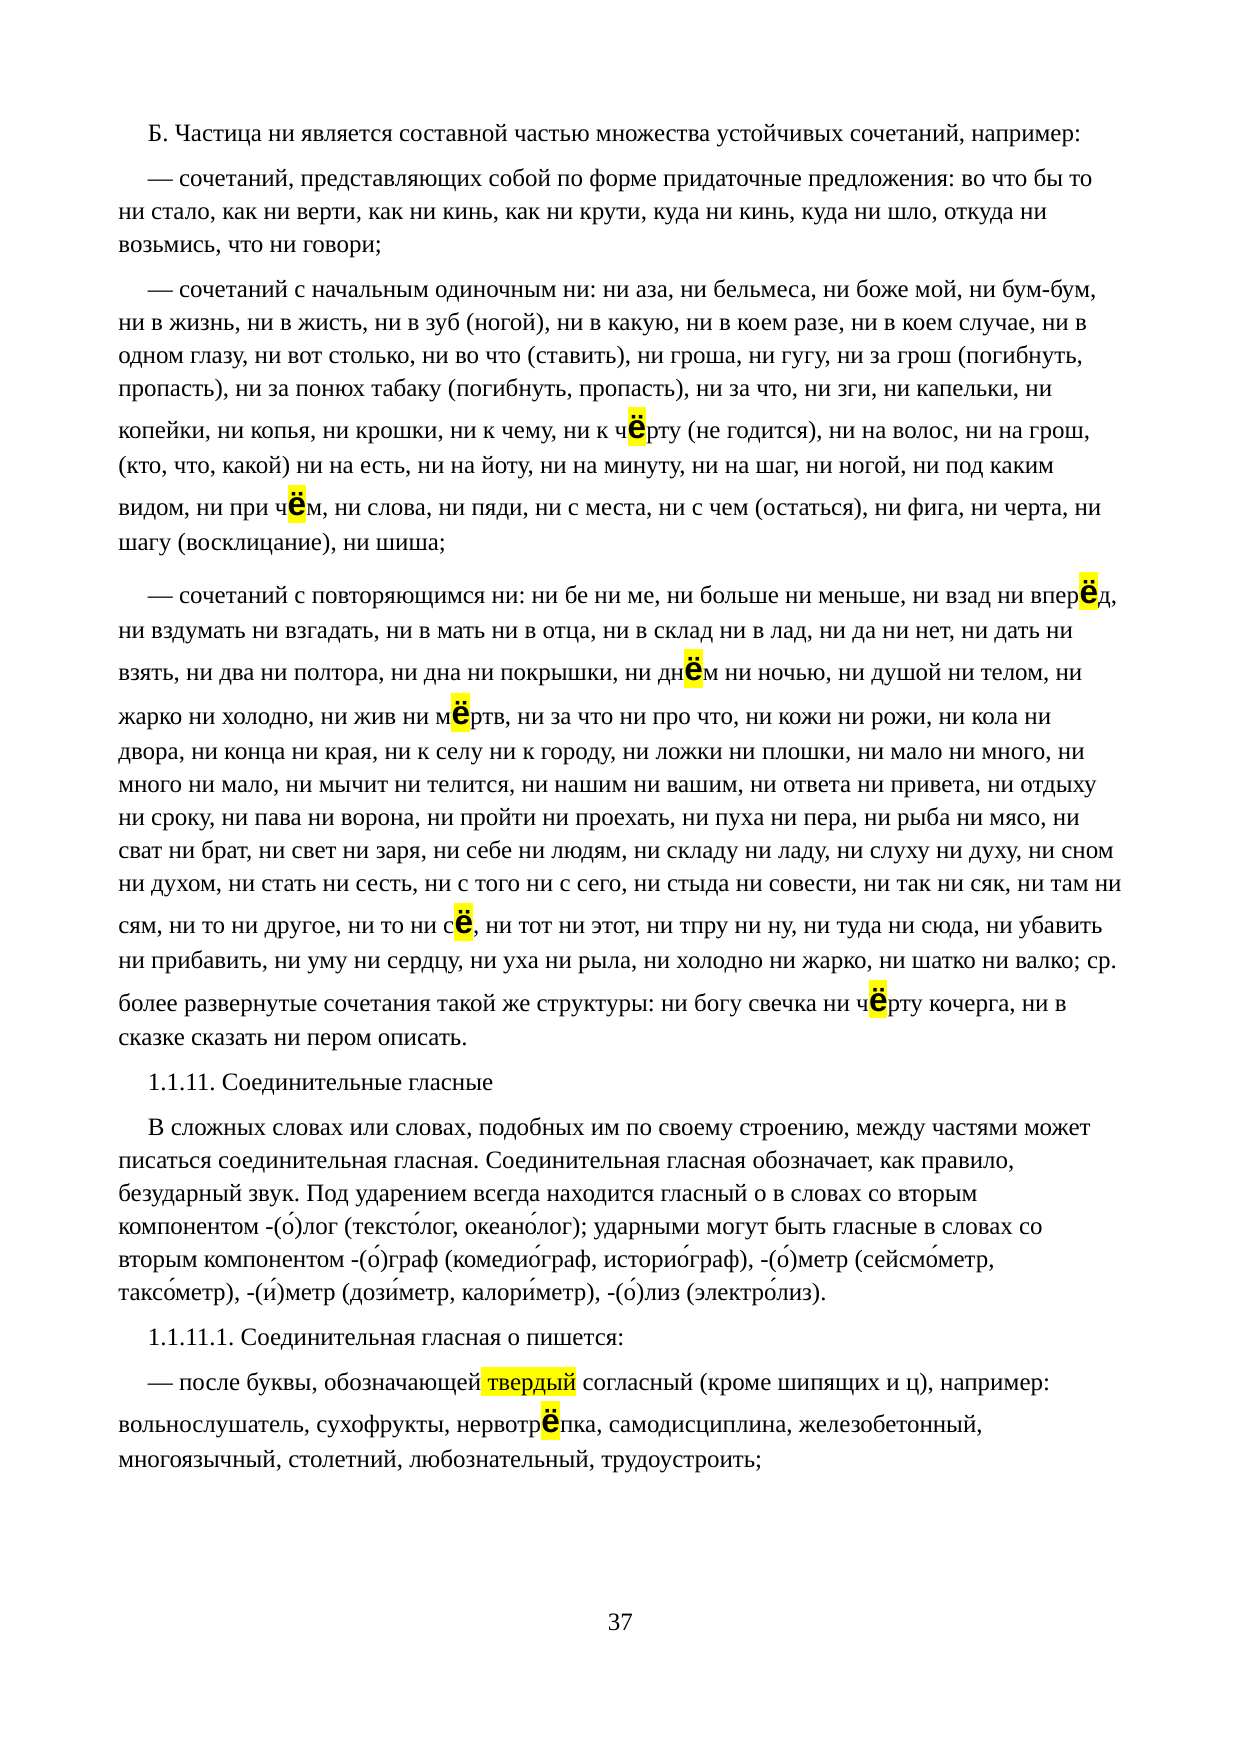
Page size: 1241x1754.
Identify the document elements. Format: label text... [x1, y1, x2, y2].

text В сложных словах или словах, подобных им по своему строению, между частями может писаться соединительная гласная. Соединительная гласная обозначает, как правило, безударный звук. Под ударением всегда находится гласный о в словах со вторым компонентом -(о́)лог (тексто́лог, океано́лог); ударными могут быть гласные в словах со вторым компонентом -(о́)граф (комедио́граф, историо́граф), -(о́)метр (сейсмо́метр, таксо́метр), -(и́)метр (дози́метр, калори́метр), -(о́)лиз (электро́лиз). [118, 1112, 1122, 1306]
text — сочетаний с повторяющимся ни: ни бе ни ме, ни больше ни меньше, ни взад ни вперёд, ни вздумать ни взгадать, ни в мать ни в отца, ни в склад ни в лад, ни да ни нет, ни дать ни взять, ни два ни полтора, ни дна ни покрышки, ни днём ни ночью, ни душой ни телом, ни жарко ни холодно, ни жив ни мёртв, ни за что ни про что, ни кожи ни рожи, ни кола ни двора, ни конца ни края, ни к селу ни к городу, ни ложки ни плошки, ни мало ни много, ни много ни мало, ни мычит ни телится, ни нашим ни вашим, ни ответа ни привета, ни отдыху ни сроку, ни пава ни ворона, ни пройти ни проехать, ни пуха ни пера, ни рыба ни мясо, ни сват ни брат, ни свет ни заря, ни себе ни людям, ни складу ни ладу, ни слуху ни духу, ни сном ни духом, ни стать ни сесть, ни с того ни с сего, ни стыда ни совести, ни так ни сяк, ни там ни сям, ни то ни другое, ни то ни сё, ни тот ни этот, ни тпру ни ну, ни туда ни сюда, ни убавить ни прибавить, ни уму ни сердцу, ни уха ни рыла, ни холодно ни жарко, ни шатко ни валко; ср. более развернутые сочетания такой же структуры: ни богу свечка ни чёрту кочерга, ни в сказке сказать ни пером описать. [118, 572, 1122, 1051]
text — сочетаний, представляющих собой по форме придаточные предложения: во что бы то ни стало, как ни верти, как ни кинь, как ни крути, куда ни кинь, куда ни шло, откуда ни возьмись, что ни говори; [118, 163, 1122, 258]
text — сочетаний с начальным одиночным ни: ни аза, ни бельмеса, ни боже мой, ни бум-бум, ни в жизнь, ни в жисть, ни в зуб (ногой), ни в какую, ни в коем разе, ни в коем случае, ни в одном глазу, ни вот столько, ни во что (ставить), ни гроша, ни гугу, ни за грош (погибнуть, пропасть), ни за понюх табаку (погибнуть, пропасть), ни за что, ни зги, ни капельки, ни копейки, ни копья, ни крошки, ни к чему, ни к чёрту (не годится), ни на волос, ни на грош, (кто, что, какой) ни на есть, ни на йоту, ни на минуту, ни на шаг, ни ногой, ни под каким видом, ни при чём, ни слова, ни пяди, ни с места, ни с чем (остаться), ни фига, ни черта, ни шагу (восклицание), ни шиша; [118, 274, 1122, 556]
text — после буквы, обозначающей твердый согласный (кроме шипящих и ц), например: вольнослушатель, сухофрукты, нервотрёпка, самодисциплина, железобетонный, многоязычный, столетний, любознательный, трудоустроить; [118, 1367, 1122, 1473]
text Б. Частица ни является составной частью множества устойчивых сочетаний, например: [118, 118, 1122, 147]
text 1.1.11.1. Соединительная гласная о пишется: [118, 1322, 1122, 1351]
text 1.1.11. Соединительные гласные [118, 1067, 1122, 1096]
